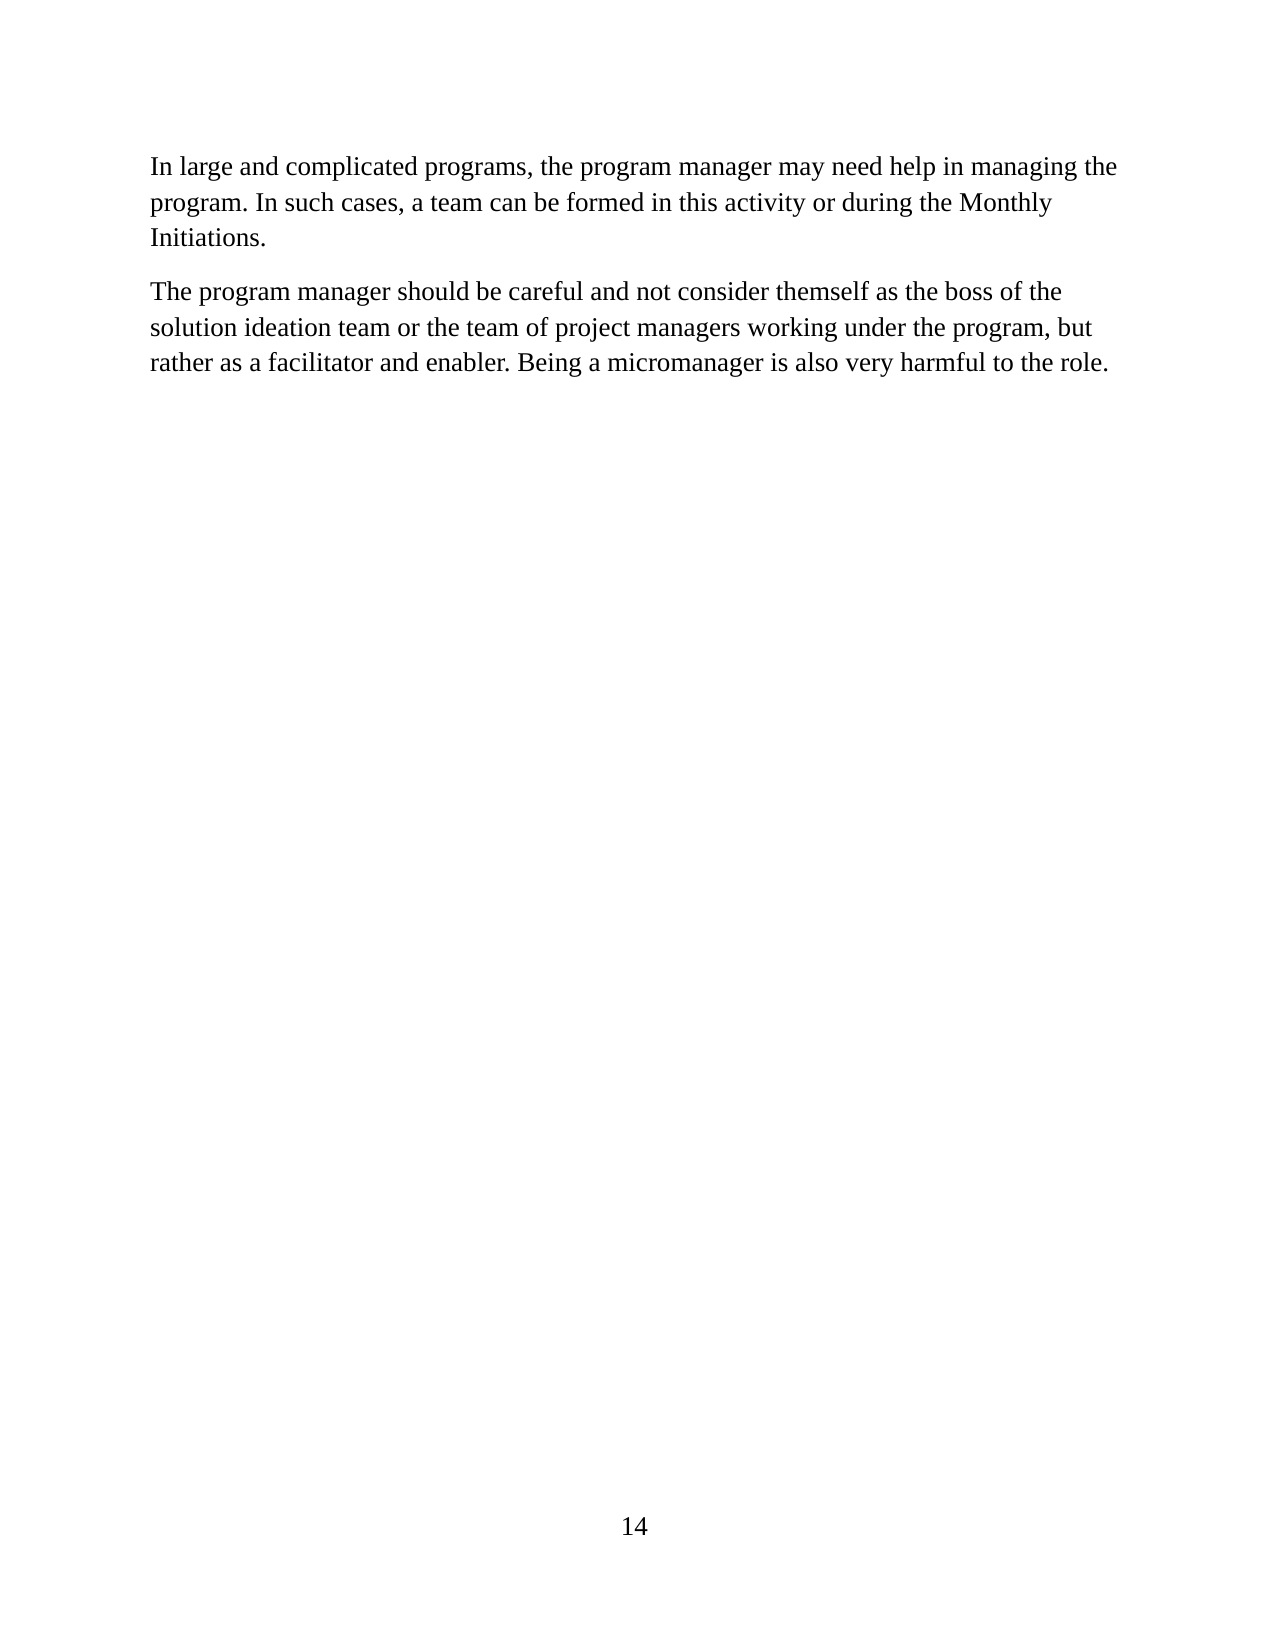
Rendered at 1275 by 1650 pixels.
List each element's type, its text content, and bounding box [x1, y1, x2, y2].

text The program manager should be careful and not consider themself as the boss of the solution ideation team or the team of project managers working under the program, but rather as a facilitator and enabler. Being a micromanager is also very harmful to the role. [150, 275, 1125, 378]
text In large and complicated programs, the program manager may need help in managing the program. In such cases, a team can be formed in this activity or during the Monthly Initiations. [150, 150, 1125, 253]
